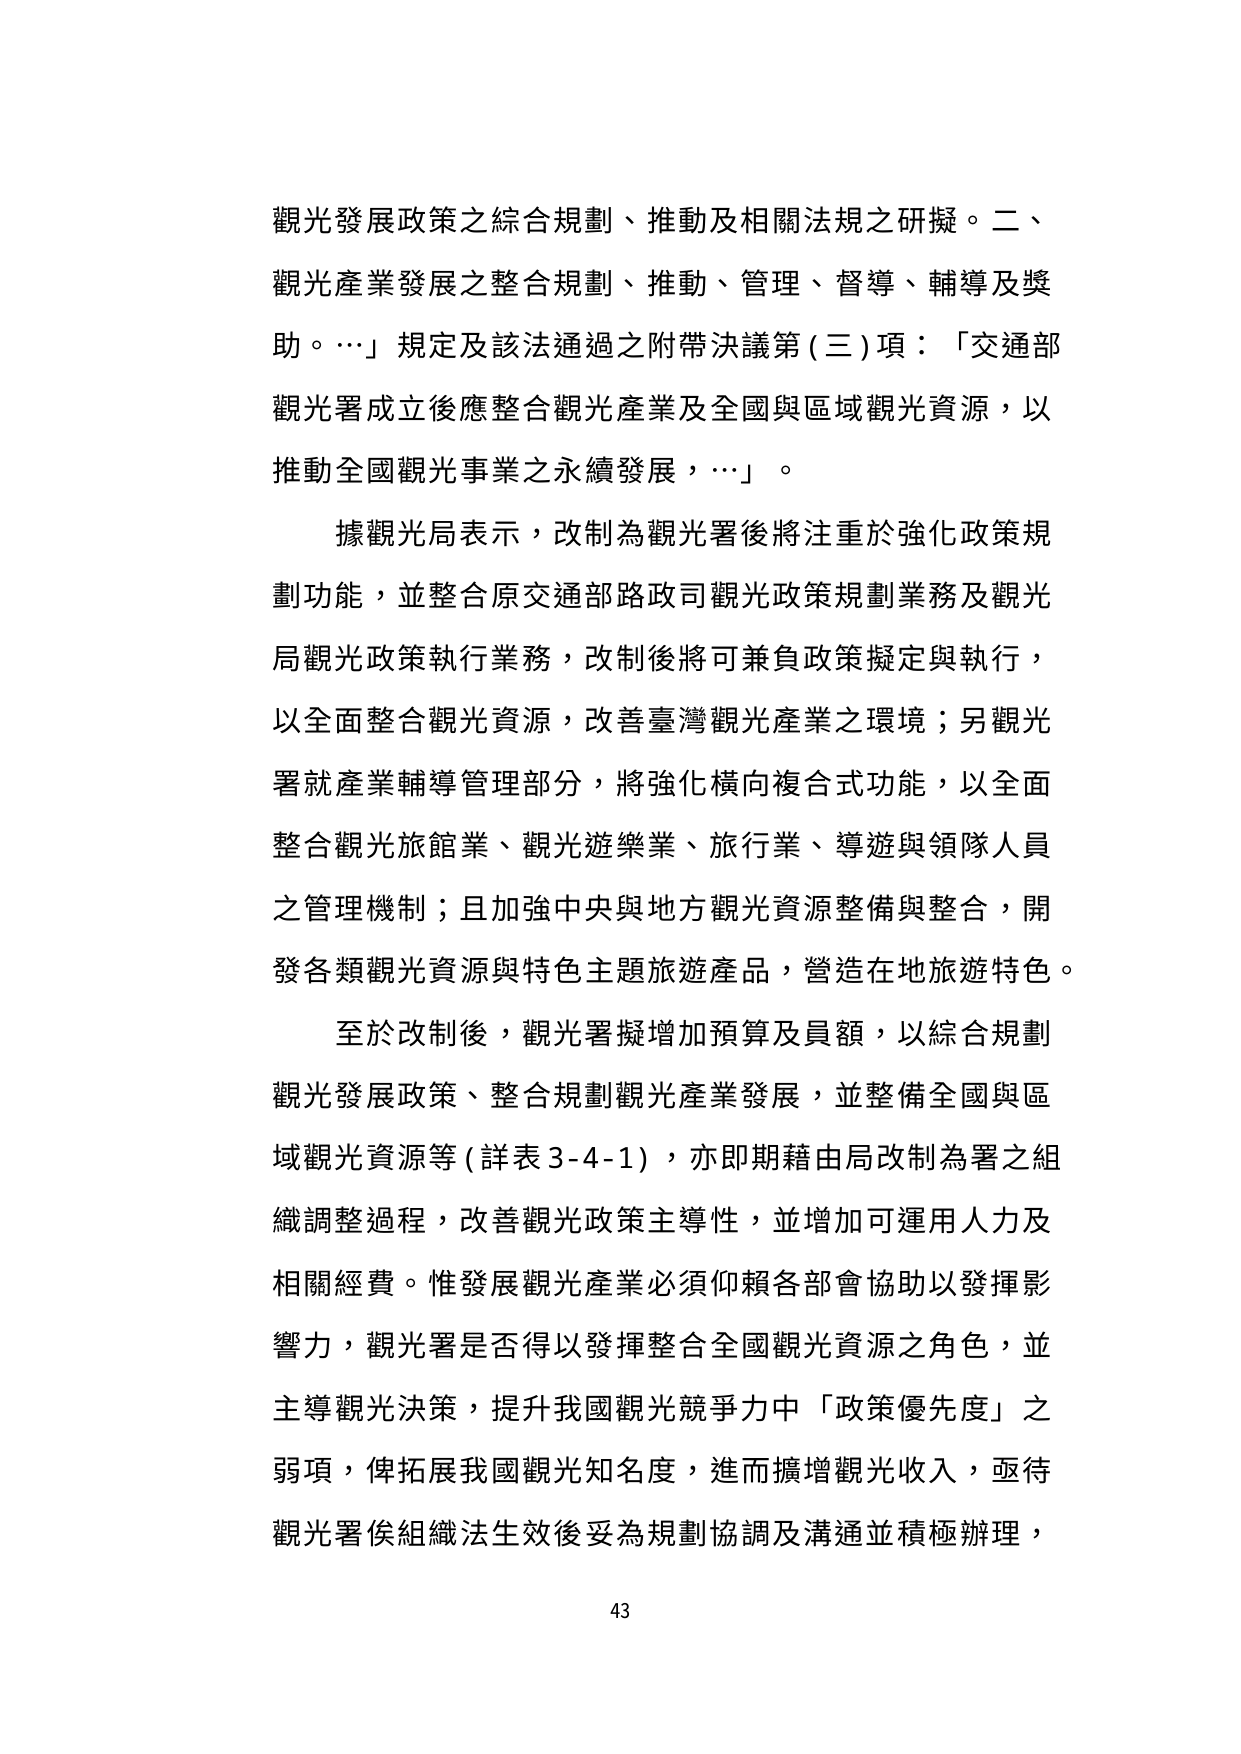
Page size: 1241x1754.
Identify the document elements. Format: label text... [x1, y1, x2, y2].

text 至於改制後，觀光署擬增加預算及員額，以綜合規劃觀光發展政策、整合規劃觀光產業發展，並整備全國與區域觀光資源等(詳表3-4-1)，亦即期藉由局改制為署之組織調整過程，改善觀光政策主導性，並增加可運用人力及相關經費。惟發展觀光產業必須仰賴各部會協助以發揮影響力，觀光署是否得以發揮整合全國觀光資源之角色，並主導觀光決策，提升我國觀光競爭力中「政策優先度」之弱項，俾拓展我國觀光知名度，進而擴增觀光收入，亟待觀光署俟組織法生效後妥為規劃協調及溝通並積極辦理， [266, 990, 1063, 1552]
text 為提升國際競爭力，並整合觀光資源及管理觀光產業，行政院於91年7月24日提升跨部會之「行政院觀光發展推動小組」為「行政院觀光發展推動委員會」(以下簡稱政觀推)，於110年9月11日公布政觀推停止運作，由交通部視需要召開跨部會會議。112年6月7日總統公布交通部觀光署組織法，依第2條：「本署掌理下列事項：一、觀光發展政策之綜合規劃、推動及相關法規之研擬。二、觀光產業發展之整合規劃、推動、管理、督導、輔導及獎助。…」規定及該法通過之附帶決議第(三)項：「交通部觀光署成立後應整合觀光產業及全國與區域觀光資源，以推動全國觀光事業之永續發展，…」。 [266, 177, 1063, 490]
text 據觀光局表示，改制為觀光署後將注重於強化政策規劃功能，並整合原交通部路政司觀光政策規劃業務及觀光局觀光政策執行業務，改制後將可兼負政策擬定與執行，以全面整合觀光資源，改善臺灣觀光產業之環境；另觀光署就產業輔導管理部分，將強化橫向複合式功能，以全面整合觀光旅館業、觀光遊樂業、旅行業、導遊與領隊人員之管理機制；且加強中央與地方觀光資源整備與整合，開發各類觀光資源與特色主題旅遊產品，營造在地旅遊特色。 [266, 490, 1063, 990]
